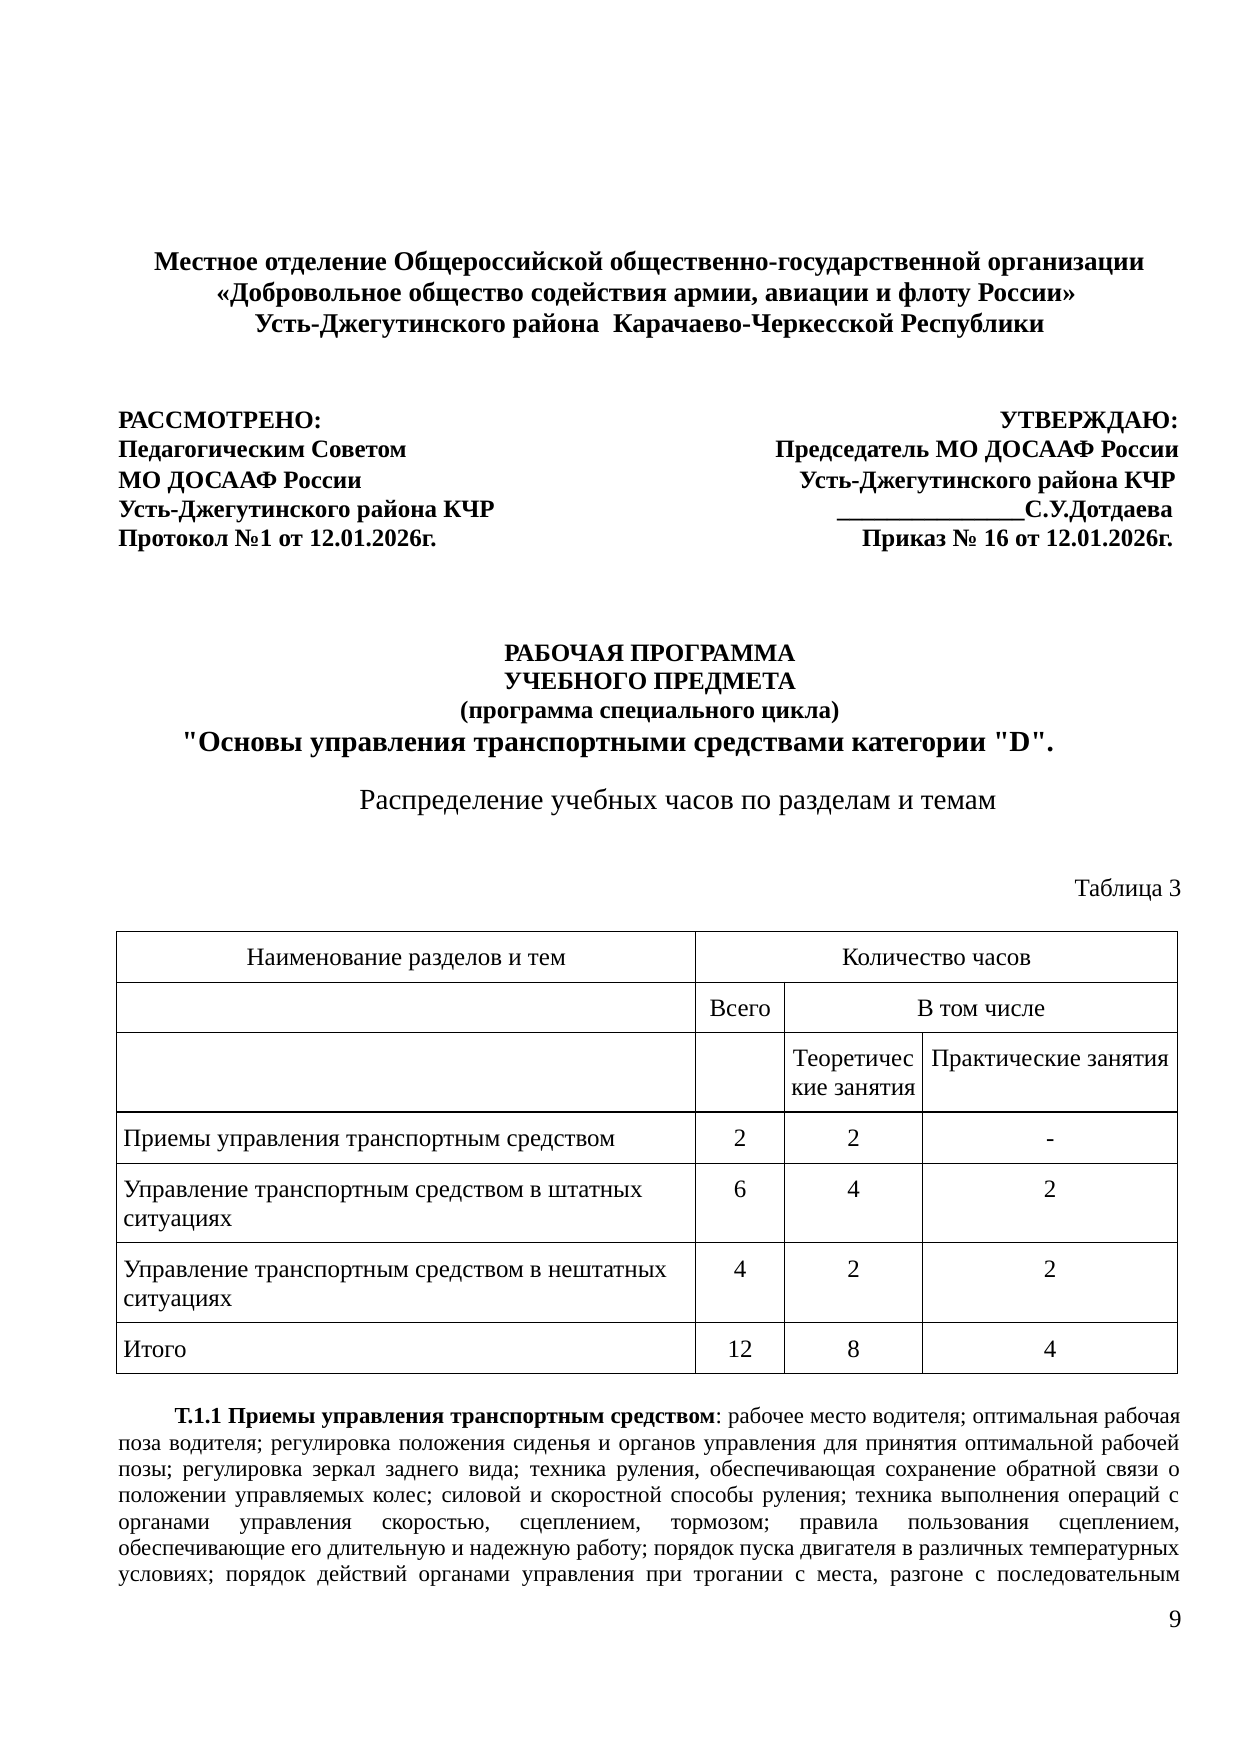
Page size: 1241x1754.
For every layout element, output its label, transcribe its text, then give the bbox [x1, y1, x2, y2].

table_cell 2 [785, 1113, 922, 1162]
table_cell 2 [696, 1113, 784, 1162]
title Распределение учебных часов по разделам и темам [118, 782, 1181, 816]
table_cell 4 [696, 1243, 784, 1322]
text Протокол №1 от 12.01.2026г. Приказ № 16 от 12.01.2026г. [118, 523, 1181, 580]
table_cell Управление транспортным средством в нештатных ситуациях [117, 1243, 695, 1322]
text Местное отделение Общероссийской общественно-государственной организации «Добровольное общество содействия армии, авиации и флоту России» [118, 245, 1181, 307]
table_cell [117, 983, 695, 1032]
table_cell 2 [923, 1243, 1177, 1322]
text УЧЕБНОГО ПРЕДМЕТА [118, 666, 1181, 695]
table_cell 2 [923, 1164, 1177, 1242]
title "Основы управления транспортными средствами категории "D". [118, 724, 1181, 757]
text Усть-Джегутинского района Карачаево-Черкесской Республики [118, 307, 1181, 338]
table_cell [696, 1033, 784, 1111]
text Педагогическим Советом Председатель МО ДОСААФ России [118, 434, 1181, 463]
table_cell [117, 1033, 695, 1111]
text РАБОЧАЯ ПРОГРАММА [118, 638, 1181, 666]
table_header Наименование разделов и тем [117, 932, 695, 982]
table_cell 2 [785, 1243, 922, 1322]
text (программа специального цикла) [118, 695, 1181, 724]
text Таблица 3 [118, 873, 1181, 902]
text МО ДОСААФ России Усть-Джегутинского района КЧР Усть-Джегутинского района КЧР _______________С.У.Дотдаева [118, 463, 1181, 523]
table_cell 12 [696, 1323, 784, 1373]
table_cell - [923, 1113, 1177, 1162]
table_cell Управление транспортным средством в штатных ситуациях [117, 1164, 695, 1242]
table_cell 6 [696, 1164, 784, 1242]
table_header Количество часов [696, 932, 1177, 982]
table_cell Всего [696, 983, 784, 1032]
table_cell Итого [117, 1323, 695, 1373]
table_cell Приемы управления транспортным средством [117, 1113, 695, 1162]
table_cell 8 [785, 1323, 922, 1373]
table_cell В том числе [785, 983, 1177, 1032]
table_cell Практические занятия [923, 1033, 1177, 1111]
text Т.1.1 Приемы управления транспортным средством: рабочее место водителя; оптимальная рабочая поза водителя; регулировка положения сиденья и органов управления для принятия оптимальной рабочей позы; регулировка зеркал заднего вида; техника руления, обеспечивающая сохранение обратной связи о положении управляемых колес; силовой и скоростной способы руления; техника выполнения операций с органами управления скоростью, сцеплением, тормозом; правила пользования сцеплением, обеспечивающие его длительную и надежную работу; порядок пуска двигателя в различных температурных условиях; порядок действий органами управления при трогании с места, разгоне с последовательным [118, 1402, 1181, 1587]
table_cell Теоретические занятия [785, 1033, 922, 1111]
text РАССМОТРЕНО: УТВЕРЖДАЮ: [118, 405, 1181, 434]
table_cell 4 [785, 1164, 922, 1242]
table_cell 4 [923, 1323, 1177, 1373]
